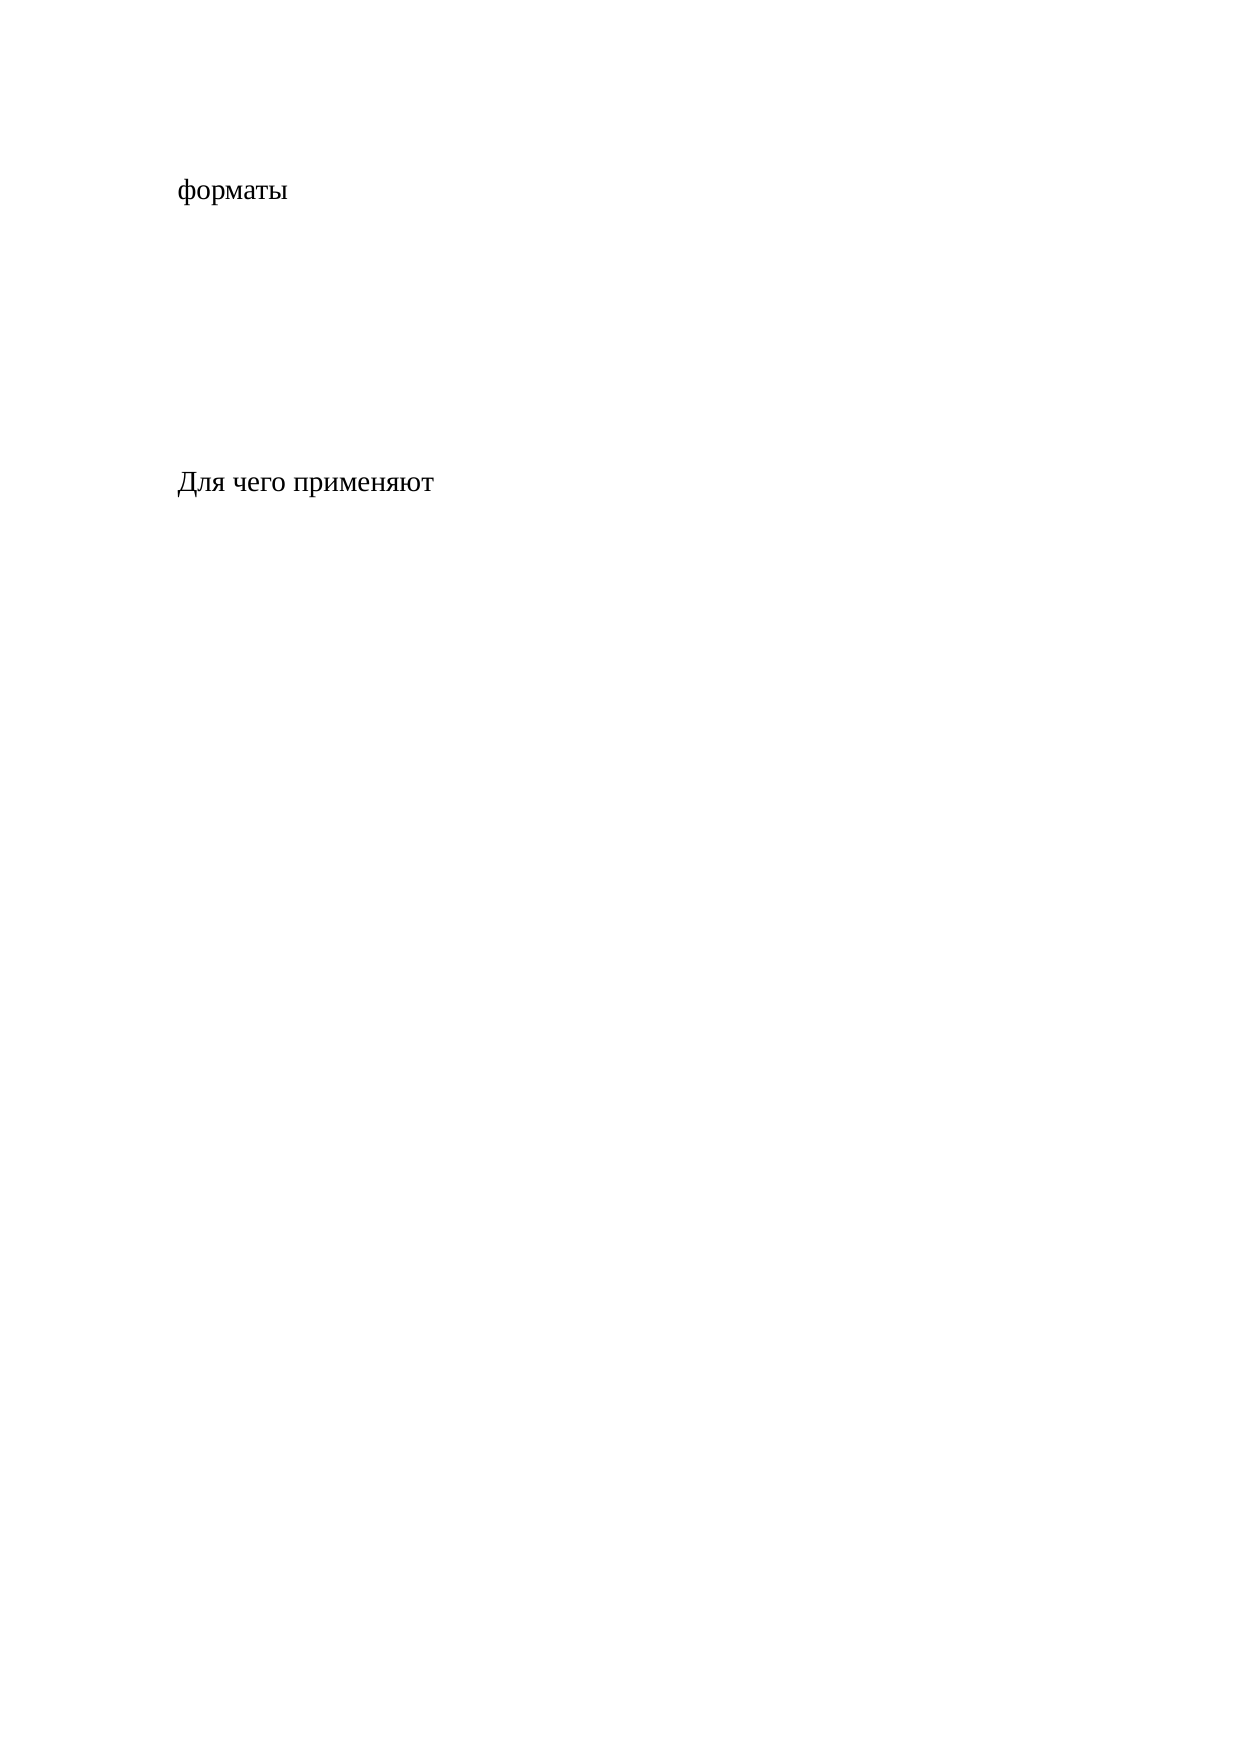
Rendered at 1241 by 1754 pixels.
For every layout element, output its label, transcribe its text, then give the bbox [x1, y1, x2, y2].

table_cell Для чего применяют [166, 464, 498, 816]
table_cell [498, 464, 830, 816]
table_cell [498, 118, 830, 172]
table_cell [166, 118, 498, 172]
table_cell форматы [166, 173, 498, 464]
table_cell [830, 464, 1163, 816]
table_cell [830, 173, 1163, 464]
table_cell [498, 173, 830, 464]
table_cell [830, 118, 1163, 172]
